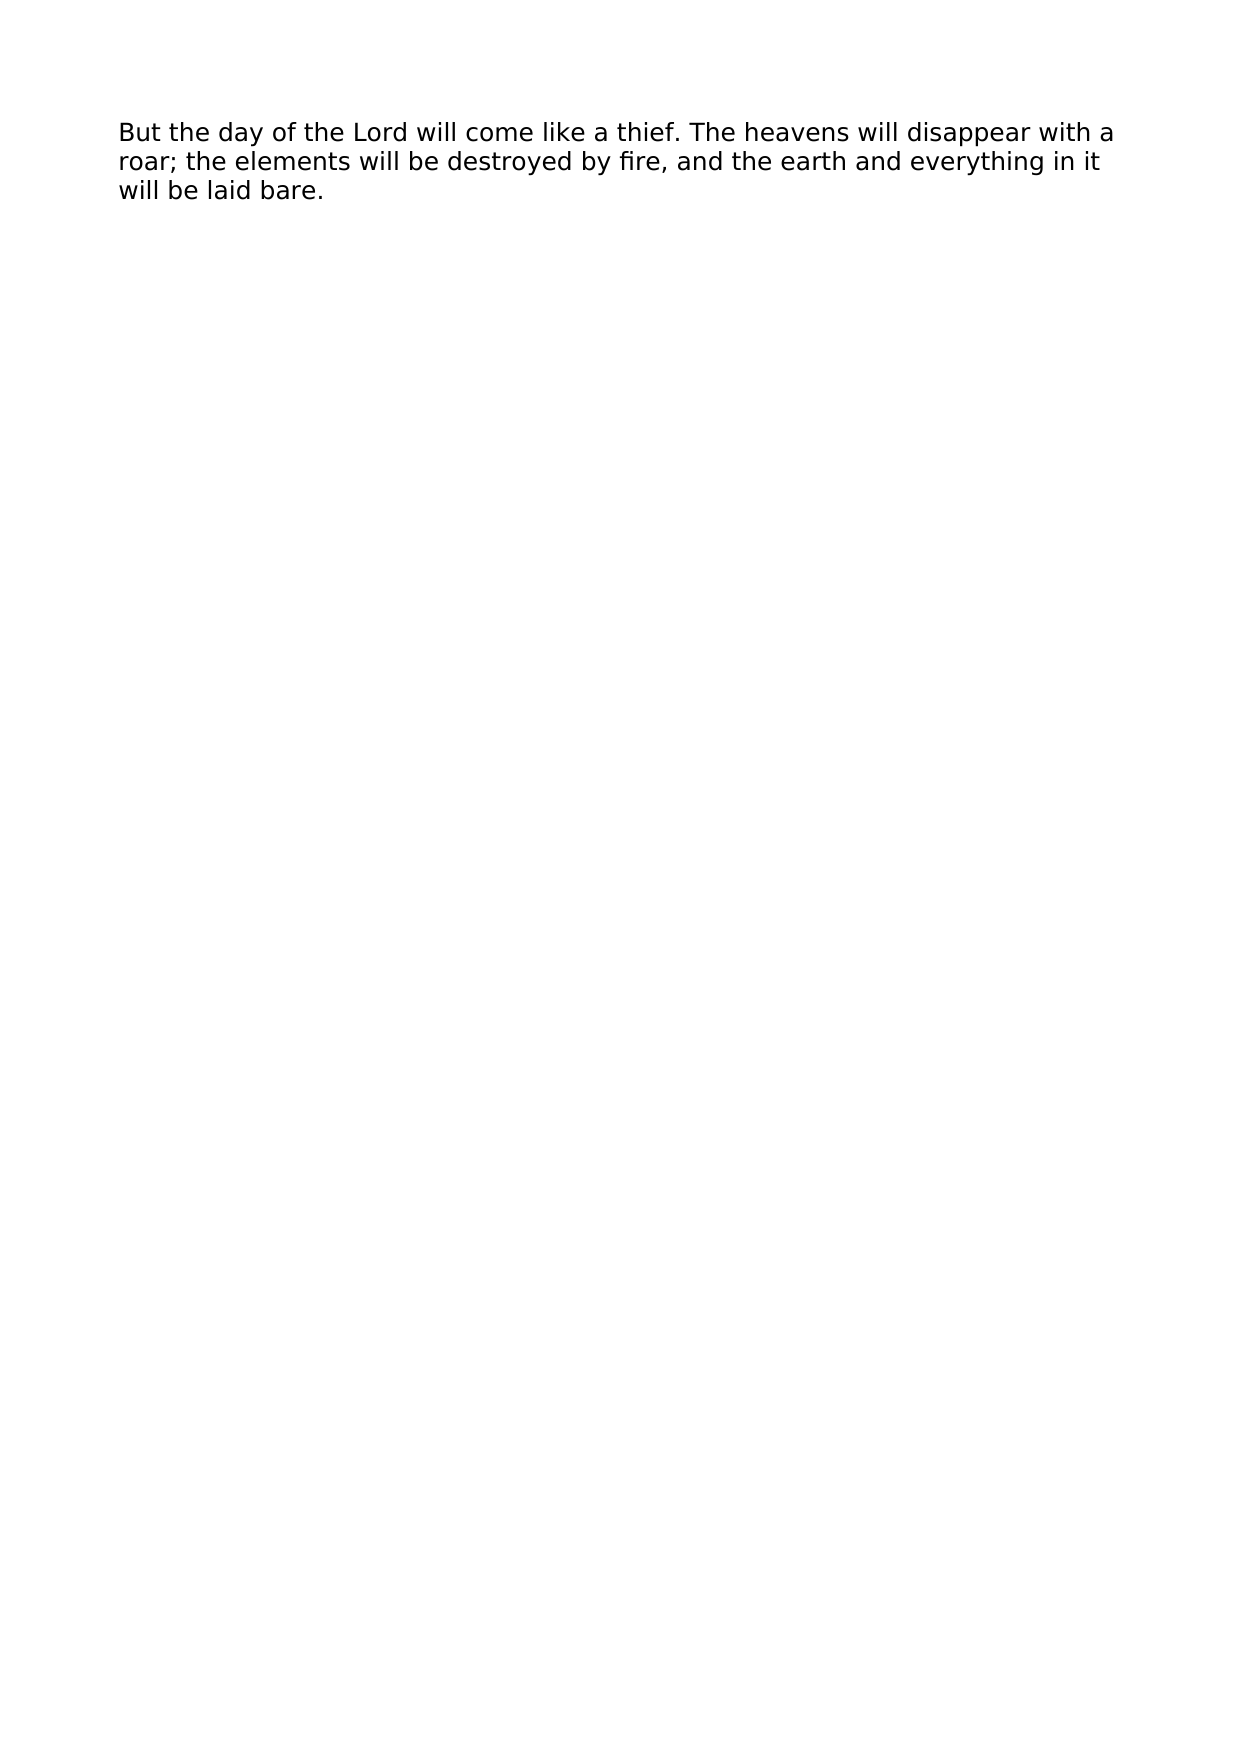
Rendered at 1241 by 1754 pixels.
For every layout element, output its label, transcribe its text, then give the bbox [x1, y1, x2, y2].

text But the day of the Lord will come like a thief. The heavens will disappear with a roar; the elements will be destroyed by fire, and the earth and everything in it will be laid bare. [118, 118, 1122, 206]
